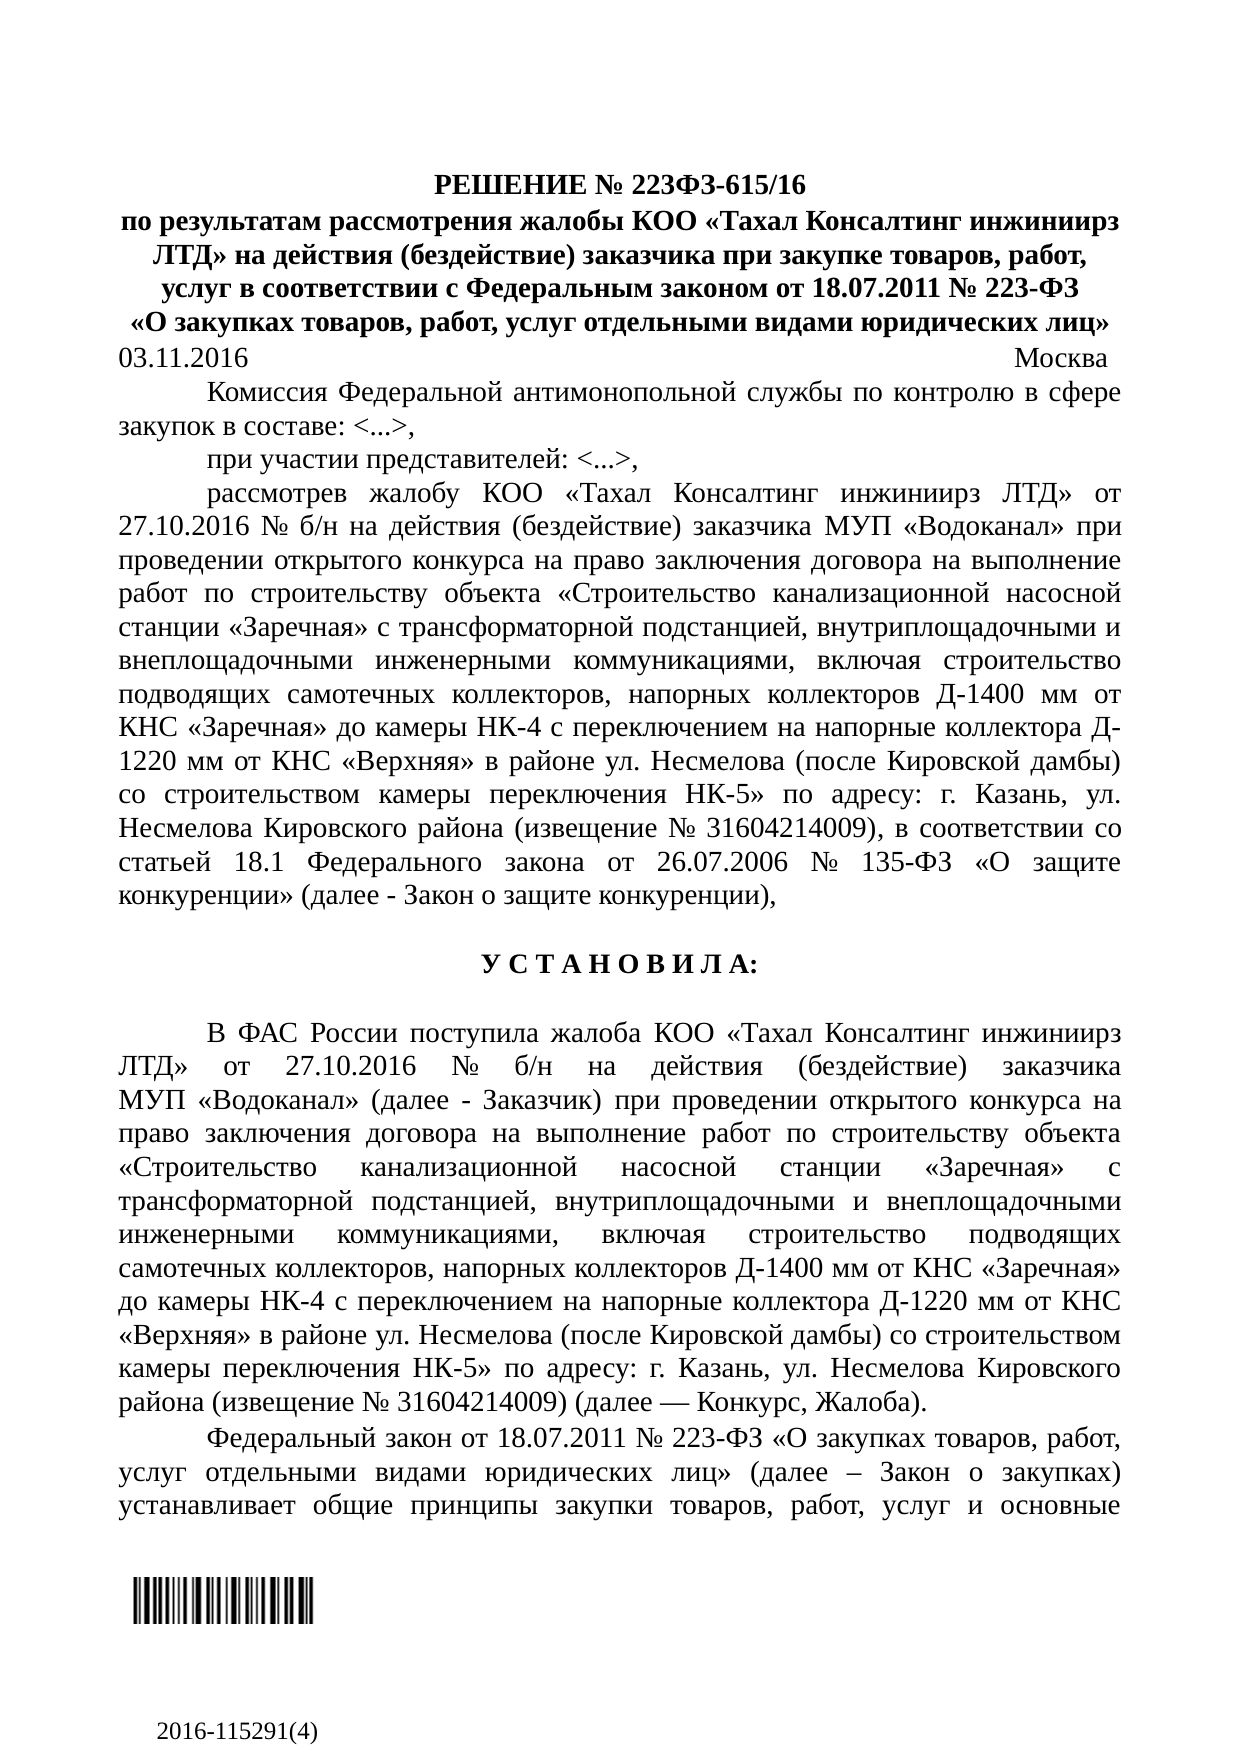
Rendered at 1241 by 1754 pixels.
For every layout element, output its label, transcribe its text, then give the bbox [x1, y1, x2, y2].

text по результатам рассмотрения жалобы КОО «Тахал Консалтинг инжиниирз ЛТД» на действия (бездействие) заказчика при закупке товаров, работ, услуг в соответствии с Федеральным законом от 18.07.2011 № 223-ФЗ «О закупках товаров, работ, услуг отдельными видами юридических лиц» [118, 203, 1122, 338]
text при участии представителей: <...>, [118, 441, 1122, 475]
text рассмотрев жалобу КОО «Тахал Консалтинг инжиниирз ЛТД» от 27.10.2016 № б/н на действия (бездействие) заказчика МУП «Водоканал» при проведении открытого конкурса на право заключения договора на выполнение работ по строительству объекта «Строительство канализационной насосной станции «Заречная» с трансформаторной подстанцией, внутриплощадочными и внеплощадочными инженерными коммуникациями, включая строительство подводящих самотечных коллекторов, напорных коллекторов Д-1400 мм от КНС «Заречная» до камеры НК-4 с переключением на напорные коллектора Д-1220 мм от КНС «Верхняя» в районе ул. Несмелова (после Кировской дамбы) со строительством камеры переключения НК-5» по адресу: г. Казань, ул. Несмелова Кировского района (извещение № 31604214009), в соответствии со статьей 18.1 Федерального закона от 26.07.2006 № 135-ФЗ «О защите конкуренции» (далее - Закон о защите конкуренции), [118, 475, 1122, 911]
text В ФАС России поступила жалоба КОО «Тахал Консалтинг инжиниирз ЛТД» от 27.10.2016 № б/н на действия (бездействие) заказчика МУП «Водоканал» (далее - Заказчик) при проведении открытого конкурса на право заключения договора на выполнение работ по строительству объекта «Строительство канализационной насосной станции «Заречная» с трансформаторной подстанцией, внутриплощадочными и внеплощадочными инженерными коммуникациями, включая строительство подводящих самотечных коллекторов, напорных коллекторов Д-1400 мм от КНС «Заречная» до камеры НК-4 с переключением на напорные коллектора Д-1220 мм от КНС «Верхняя» в районе ул. Несмелова (после Кировской дамбы) со строительством камеры переключения НК-5» по адресу: г. Казань, ул. Несмелова Кировского района (извещение № 31604214009) (далее — Конкурс, Жалоба). [118, 1015, 1122, 1417]
text Комиссия Федеральной антимонопольной службы по контролю в сфере закупок в составе: <...>, [118, 374, 1122, 441]
text 03.11.2016 Москва [118, 341, 1122, 374]
text РЕШЕНИЕ № 223ФЗ-615/16 [118, 167, 1122, 201]
text У С Т А Н О В И Л А: [117, 947, 1122, 980]
picture [118, 1577, 331, 1624]
text Федеральный закон от 18.07.2011 № 223-ФЗ «О закупках товаров, работ, услуг отдельными видами юридических лиц» (далее – Закон о закупках) устанавливает общие принципы закупки товаров, работ, услуг и основные [118, 1420, 1122, 1521]
